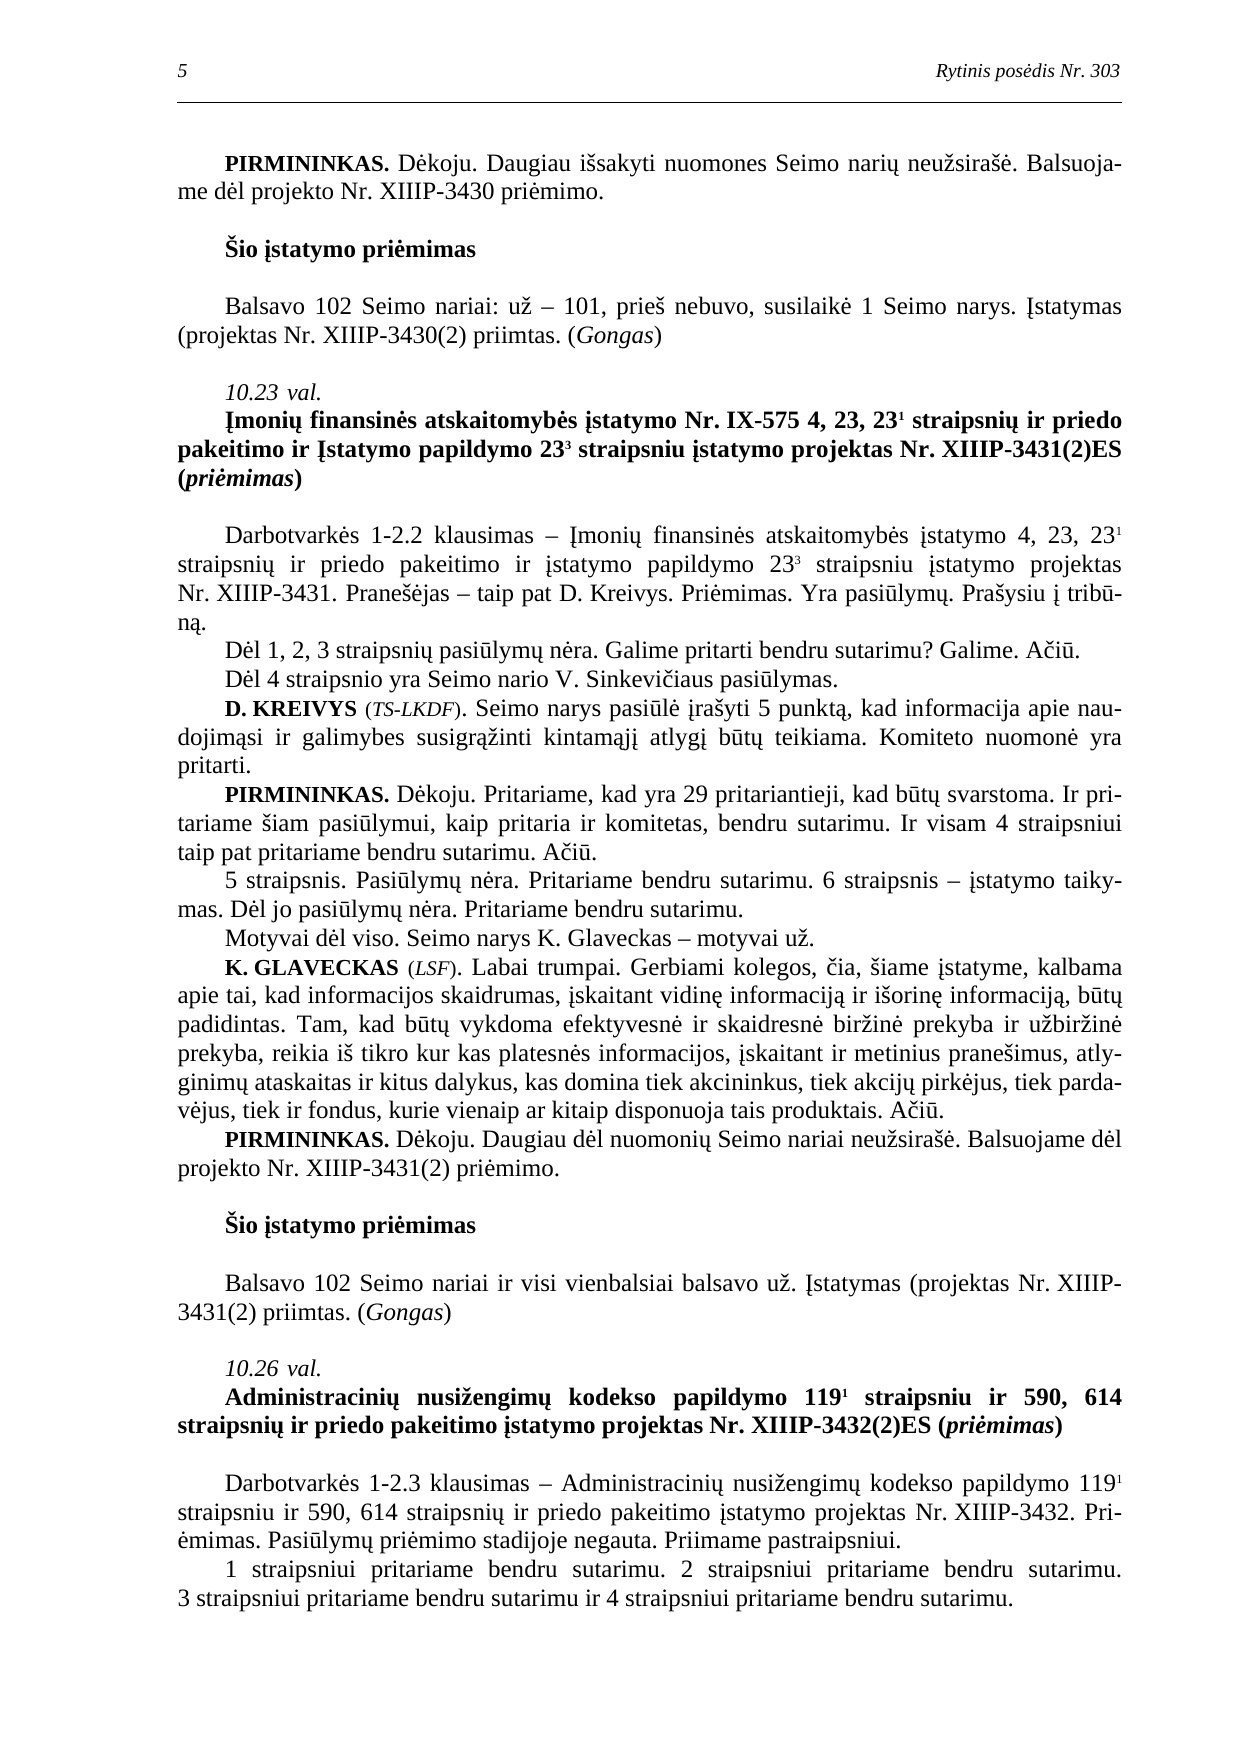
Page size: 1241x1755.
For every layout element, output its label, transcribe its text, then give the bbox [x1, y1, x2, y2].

text PIRMININKAS. Dė­ko­ju. Dau­giau dėl nuo­mo­nių Sei­mo na­riai ne­už­si­ra­šė. Bal­suo­ja­me dėl pro­jek­to Nr. XIIIP-3431(2) pri­ėmi­mo. [177, 1124, 1122, 1182]
text Bal­sa­vo 102 Sei­mo na­riai ir vi­si vien­bal­siai bal­sa­vo už. Įsta­ty­mas (pro­jek­tas Nr. XIIIP-3431(2) pri­im­tas. (Gon­gas) [177, 1268, 1122, 1325]
text 5 straips­nis. Pa­siū­ly­mų nė­ra. Pri­ta­ria­me ben­dru su­ta­ri­mu. 6 straips­nis – įsta­ty­mo tai­ky­mas. Dėl jo pa­siū­ly­mų nė­ra. Pri­ta­ria­me ben­dru su­ta­ri­mu. [177, 865, 1122, 923]
text 10.26 val. [224, 1354, 1122, 1382]
text Dar­bo­tvarkės 1-2.3 klau­si­mas – Ad­mi­nist­ra­ci­nių nu­si­žen­gi­mų ko­dek­so pa­pil­dy­mo 1191 straips­niu ir 590, 614 straips­nių ir prie­do pa­kei­ti­mo įsta­ty­mo pro­jek­tas Nr. XIIIP-3432. Pri­ėmi­mas. Pa­siū­ly­mų pri­ėmi­mo sta­di­jo­je ne­gau­ta. Pri­ima­me pa­straips­niui. [177, 1468, 1122, 1554]
text Dar­bo­tvarkės 1-2.2 klau­si­mas – Įmo­nių fi­nan­si­nės at­skai­to­my­bės įsta­ty­mo 4, 23, 231 straips­nių ir prie­do pa­kei­ti­mo ir įsta­ty­mo pa­pil­dy­mo 233 straips­niu įsta­ty­mo pro­jek­tas Nr. XIIIP-3431. Pra­ne­šė­jas – taip pat D. Krei­vys. Pri­ėmi­mas. Yra pa­siū­ly­mų. Pra­šy­siu į tri­bū­ną. [177, 520, 1122, 635]
text Dėl 4 straips­nio yra Sei­mo na­rio V. Sin­ke­vi­čiaus pa­siū­ly­mas. [177, 664, 1122, 693]
text Dėl 1, 2, 3 straips­nių pa­siū­ly­mų nė­ra. Ga­li­me pri­tar­ti ben­dru su­ta­ri­mu? Ga­li­me. Ačiū. [177, 635, 1122, 664]
text PIRMININKAS. Dė­ko­ju. Dau­giau iš­sa­ky­ti nuo­mo­nes Sei­mo na­rių ne­už­si­ra­šė. Bal­suo­ja­me dėl pro­jek­to Nr. XIIIP-3430 pri­ėmi­mo. [177, 148, 1122, 205]
text 10.23 val. [224, 378, 1122, 405]
text D. KREIVYS (TS-LKDF). Sei­mo na­rys pa­siū­lė įra­šy­ti 5 punk­tą, kad in­for­ma­ci­ja apie nau­do­ji­mą­si ir ga­li­my­bes su­si­grą­žin­ti kin­ta­mą­jį at­ly­gį bū­tų tei­kia­ma. Ko­mi­te­to nuo­mo­nė yra pritar­ti. [177, 693, 1122, 779]
text K. GLAVECKAS (LSF). La­bai trum­pai. Ger­bia­mi ko­le­gos, čia, šia­me įsta­ty­me, kal­ba­ma apie tai, kad in­for­ma­ci­jos skaid­ru­mas, įskai­tant vi­di­nę in­for­ma­ci­ją ir iš­ori­nę in­for­ma­ci­ją, bū­tų pa­di­din­tas. Tam, kad bū­tų vyk­do­ma efek­ty­ves­nė ir skaid­res­nė bir­ži­nė pre­ky­ba ir už­bir­ži­nė pre­ky­ba, rei­kia iš tik­ro kur kas pla­tes­nės in­for­ma­ci­jos, įskai­tant ir me­ti­nius pra­ne­ši­mus, at­ly­gi­ni­mų ata­skai­tas ir ki­tus da­ly­kus, kas do­mi­na tiek ak­ci­nin­kus, tiek ak­ci­jų pir­kė­jus, tiek par­da­vė­jus, tiek ir fon­dus, ku­rie vie­naip ar ki­taip dis­po­nuo­ja tais pro­duk­tais. Ačiū. [177, 952, 1122, 1124]
text Mo­ty­vai dėl vi­so. Sei­mo na­rys K. Gla­vec­kas – mo­ty­vai už. [177, 923, 1122, 952]
text Šio įsta­ty­mo pri­ėmi­mas [177, 1210, 1122, 1239]
text Šio įsta­ty­mo pri­ėmi­mas [177, 234, 1122, 263]
text 1 straips­niui pri­ta­ria­me ben­dru su­ta­ri­mu. 2 straips­niui pri­ta­ria­me ben­dru su­ta­ri­mu. 3 straips­niui pri­ta­ria­me ben­dru su­ta­ri­mu ir 4 straips­niui pri­ta­ria­me ben­dru su­ta­ri­mu. [177, 1554, 1122, 1612]
text PIRMININKAS. Dė­ko­ju. Pri­ta­ria­me, kad yra 29 pri­ta­rian­tie­ji, kad bū­tų svars­to­ma. Ir pri­ta­ria­me šiam pa­siū­ly­mui, kaip pri­ta­ria ir ko­mi­te­tas, ben­dru su­ta­ri­mu. Ir vi­sam 4 straips­niui taip pat pri­ta­ria­me ben­dru su­ta­ri­mu. Ačiū. [177, 779, 1122, 865]
text Bal­sa­vo 102 Sei­mo na­riai: už – 101, prieš ne­bu­vo, su­si­lai­kė 1 Sei­mo na­rys. Įsta­ty­mas (pro­jek­tas Nr. XIIIP-3430(2) pri­im­tas. (Gon­gas) [177, 291, 1122, 349]
text Įmo­nių fi­nan­si­nės at­skai­to­my­bės įsta­ty­mo Nr. IX-575 4, 23, 231 straips­nių ir prie­do pa­kei­ti­mo ir Įsta­ty­mo pa­pil­dy­mo 233 straips­niu įsta­ty­mo pro­jek­tas Nr. XIIIP-3431(2)ES (pri­ėmi­mas) [177, 405, 1122, 492]
text Ad­mi­nist­ra­ci­nių nu­si­žen­gi­mų ko­dek­so pa­pil­dy­mo 1191 straips­niu ir 590, 614 straips­nių ir prie­do pa­kei­ti­mo įsta­ty­mo pro­jek­tas Nr. XIIIP-3432(2)ES (pri­ėmi­mas) [177, 1382, 1122, 1439]
